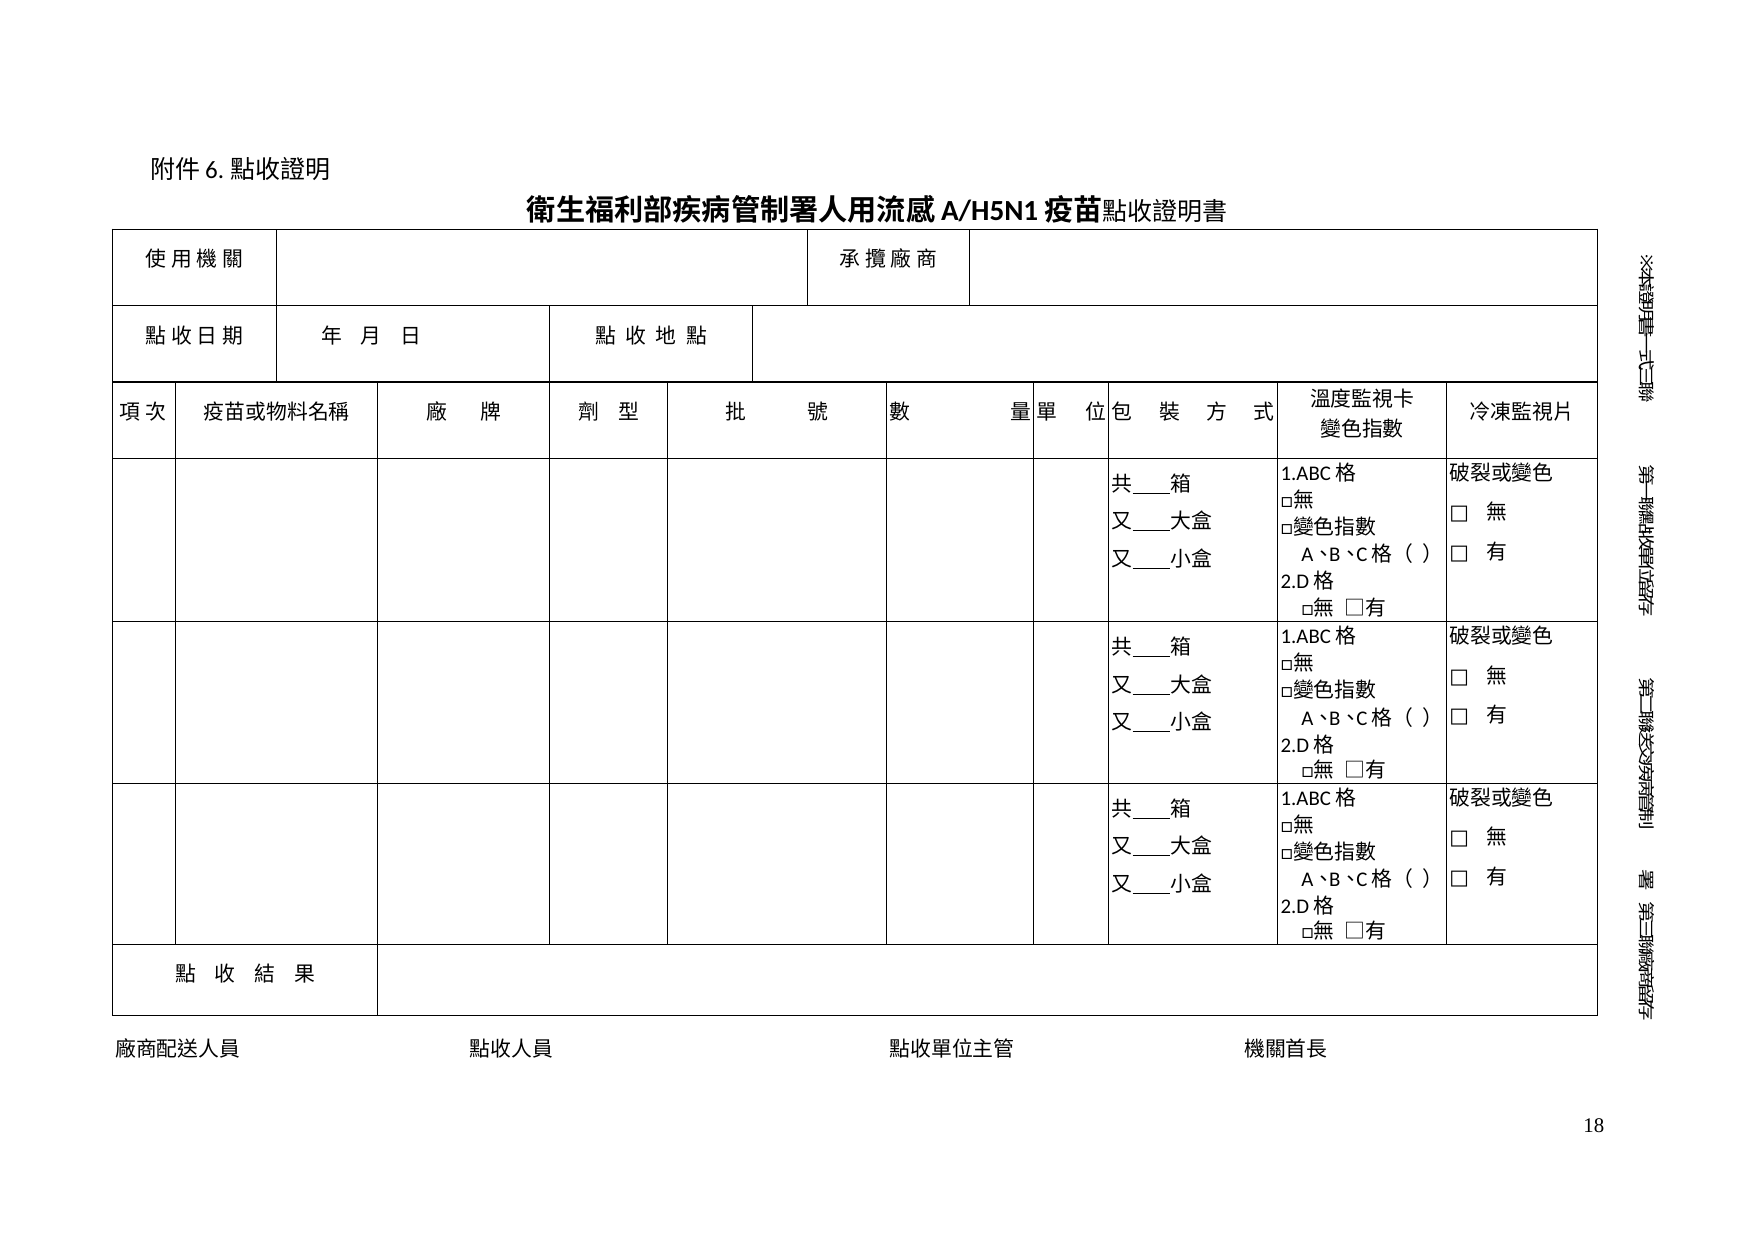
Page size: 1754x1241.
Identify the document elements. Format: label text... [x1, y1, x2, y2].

text 附件6. 點收證明 [150, 150, 1604, 186]
table_cell 1.ABC格 □無 □變色指數 A、B、C格（ ） 2.D格 □無 □有 [1278, 622, 1446, 782]
table_cell [176, 622, 377, 782]
table_header [1615, 229, 1675, 1097]
table_cell 劑 型 [550, 383, 667, 457]
table_cell [113, 459, 175, 621]
table_cell [668, 459, 886, 621]
table_cell [753, 306, 1597, 381]
table_cell 點 收 結 果 [113, 945, 377, 1015]
table_cell 共 箱 又 大盒 又 小盒 [1109, 784, 1277, 944]
table_cell 廠商配送人員 [112, 1016, 467, 1079]
table_cell [887, 459, 1033, 621]
table_cell 共 箱 又 大盒 又 小盒 [1109, 622, 1277, 782]
table_cell [1034, 784, 1108, 944]
table_cell [550, 622, 667, 782]
table_cell 包 裝 方 式 [1109, 383, 1277, 457]
table_cell 點 收 日 期 [113, 306, 276, 381]
table_cell 廠 牌 [378, 383, 549, 457]
table_cell [1034, 459, 1108, 621]
table_cell [113, 784, 175, 944]
table_cell [378, 784, 549, 944]
table_cell [550, 784, 667, 944]
table_header 使 用 機 關 [113, 230, 276, 305]
table_cell [378, 459, 549, 621]
table_cell [378, 945, 1597, 1015]
table_header [970, 230, 1597, 305]
table_cell [550, 459, 667, 621]
table_cell 點收單位主管 [886, 1016, 1241, 1079]
table_cell 批 號 [668, 383, 886, 457]
table_cell 機關首長 [1241, 1016, 1597, 1079]
table_cell 點收人員 [467, 1016, 886, 1079]
table_cell [378, 622, 549, 782]
table_cell 破裂或變色 無 有 [1447, 459, 1597, 621]
table_cell [176, 784, 377, 944]
table_cell 1.ABC格 □無 □變色指數 A、B、C格（ ） 2.D格 □無 □有 [1278, 784, 1446, 944]
table_cell 共 箱 又 大盒 又 小盒 [1109, 459, 1277, 621]
table_cell 冷凍監視片 [1447, 383, 1597, 457]
table_cell 點 收 地 點 [550, 306, 752, 381]
table_cell [887, 784, 1033, 944]
table_header 承 攬 廠 商 [808, 230, 969, 305]
table_cell [668, 784, 886, 944]
table_cell 數 量 [887, 383, 1033, 457]
table_cell 項 次 [113, 383, 175, 457]
text 衛生福利部疾病管制署人用流感A/H5N1疫苗點收證明書 [150, 186, 1604, 228]
table_cell 溫度監視卡 變色指數 [1278, 383, 1446, 457]
table_cell 年 月 日 [277, 306, 549, 381]
table_cell [1034, 622, 1108, 782]
table_cell 破裂或變色 無 有 [1447, 622, 1597, 782]
table_cell [668, 622, 886, 782]
table_cell 破裂或變色 無 有 [1447, 784, 1597, 944]
table_cell 疫苗或物料名稱 [176, 383, 377, 457]
table_cell [113, 622, 175, 782]
table_header [277, 230, 807, 305]
table_cell [176, 459, 377, 621]
table_cell 單位 [1034, 383, 1108, 457]
table_cell 1.ABC格 □無 □變色指數 A、B、C格（ ） 2.D格 □無 □有 [1278, 459, 1446, 621]
table_cell [887, 622, 1033, 782]
